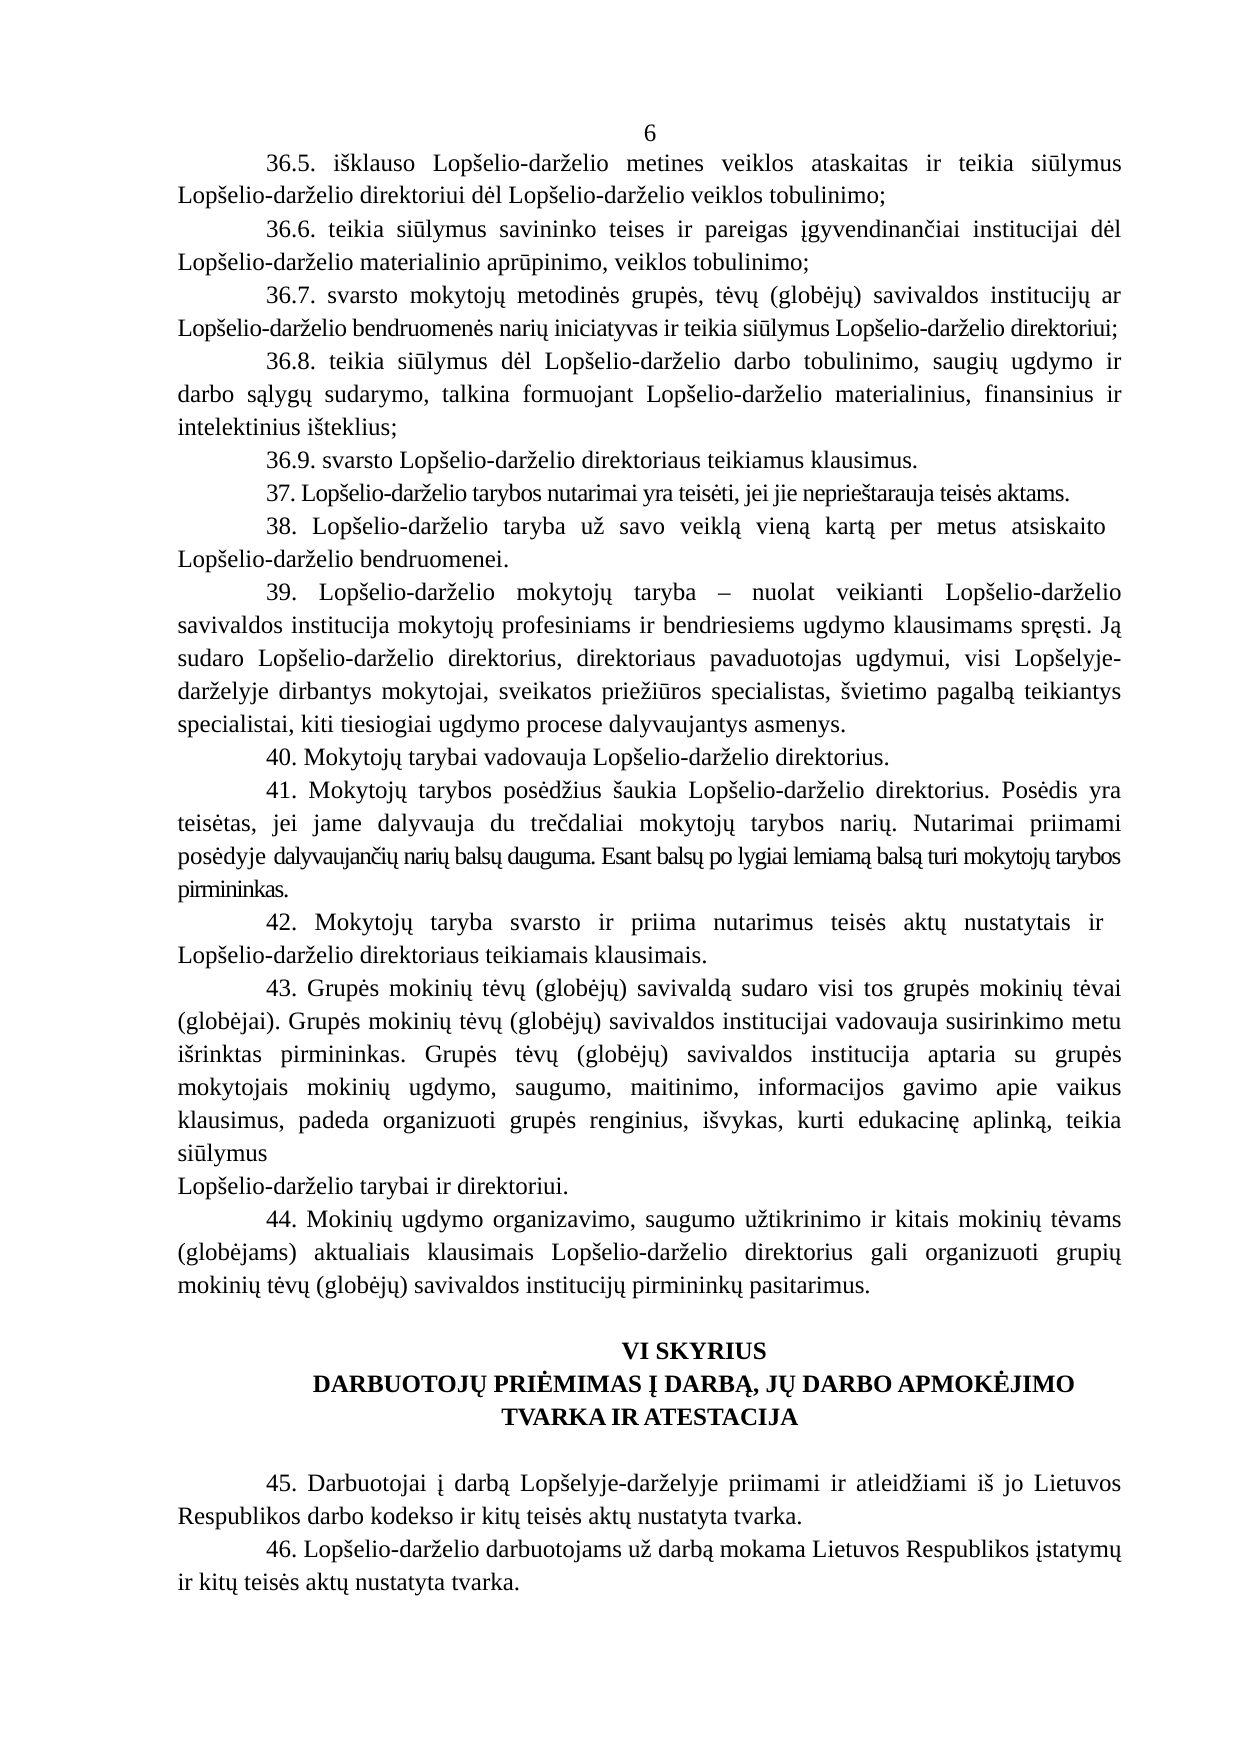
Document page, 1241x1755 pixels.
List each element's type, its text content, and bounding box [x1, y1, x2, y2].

text 36.9. svarsto Lopšelio-darželio direktoriaus teikiamus klausimus. [177, 445, 1122, 473]
text 45. Darbuotojai į darbą Lopšelyje-darželyje priimami ir atleidžiami iš jo Lietuvos Respublikos darbo kodekso ir kitų teisės aktų nustatyta tvarka. [177, 1468, 1122, 1530]
text 36.5. išklauso Lopšelio-darželio metines veiklos ataskaitas ir teikia siūlymus Lopšelio-darželio direktoriui dėl Lopšelio-darželio veiklos tobulinimo; [177, 148, 1122, 209]
text 41. Mokytojų tarybos posėdžius šaukia Lopšelio-darželio direktorius. Posėdis yra teisėtas, jei jame dalyvauja du trečdaliai mokytojų tarybos narių. Nutarimai priimami posėdyje dalyvaujančių narių balsų dauguma. Esant balsų po lygiai lemiamą balsą turi mokytojų tarybos pirmininkas. [177, 775, 1122, 903]
text DARBUOTOJŲ PRIĖMIMAS Į DARBĄ, JŲ DARBO APMOKĖJIMO TVARKA IR ATESTACIJA [177, 1369, 1122, 1431]
text 36.8. teikia siūlymus dėl Lopšelio-darželio darbo tobulinimo, saugių ugdymo ir darbo sąlygų sudarymo, talkina formuojant Lopšelio-darželio materialinius, finansinius ir intelektinius išteklius; [177, 346, 1122, 441]
text 42. Mokytojų taryba svarsto ir priima nutarimus teisės aktų nustatytais ir Lopšelio-darželio direktoriaus teikiamais klausimais. [177, 907, 1122, 969]
text 44. Mokinių ugdymo organizavimo, saugumo užtikrinimo ir kitais mokinių tėvams (globėjams) aktualiais klausimais Lopšelio-darželio direktorius gali organizuoti grupių mokinių tėvų (globėjų) savivaldos institucijų pirmininkų pasitarimus. [177, 1204, 1122, 1299]
text 36.7. svarsto mokytojų metodinės grupės, tėvų (globėjų) savivaldos institucijų ar Lopšelio-darželio bendruomenės narių iniciatyvas ir teikia siūlymus Lopšelio-darželio direktoriui; [177, 280, 1122, 341]
text 37. Lopšelio-darželio tarybos nutarimai yra teisėti, jei jie neprieštarauja teisės aktams. [266, 478, 1122, 507]
text 46. Lopšelio-darželio darbuotojams už darbą mokama Lietuvos Respublikos įstatymų ir kitų teisės aktų nustatyta tvarka. [177, 1534, 1122, 1596]
text VI SKYRIUS [177, 1336, 1122, 1365]
text 36.6. teikia siūlymus savininko teises ir pareigas įgyvendinančiai institucijai dėl Lopšelio-darželio materialinio aprūpinimo, veiklos tobulinimo; [177, 214, 1122, 275]
text 39. Lopšelio-darželio mokytojų taryba – nuolat veikianti Lopšelio-darželio savivaldos institucija mokytojų profesiniams ir bendriesiems ugdymo klausimams spręsti. Ją sudaro Lopšelio-darželio direktorius, direktoriaus pavaduotojas ugdymui, visi Lopšelyje-darželyje dirbantys mokytojai, sveikatos priežiūros specialistas, švietimo pagalbą teikiantys specialistai, kiti tiesiogiai ugdymo procese dalyvaujantys asmenys. [177, 577, 1122, 738]
text 43. Grupės mokinių tėvų (globėjų) savivaldą sudaro visi tos grupės mokinių tėvai (globėjai). Grupės mokinių tėvų (globėjų) savivaldos institucijai vadovauja susirinkimo metu išrinktas pirmininkas. Grupės tėvų (globėjų) savivaldos institucija aptaria su grupės mokytojais mokinių ugdymo, saugumo, maitinimo, informacijos gavimo apie vaikus klausimus, padeda organizuoti grupės renginius, išvykas, kurti edukacinę aplinką, teikia siūlymus Lopšelio-darželio tarybai ir direktoriui. [177, 973, 1122, 1200]
text 38. Lopšelio-darželio taryba už savo veiklą vieną kartą per metus atsiskaito Lopšelio-darželio bendruomenei. [177, 511, 1122, 573]
text 40. Mokytojų tarybai vadovauja Lopšelio-darželio direktorius. [266, 742, 1122, 771]
